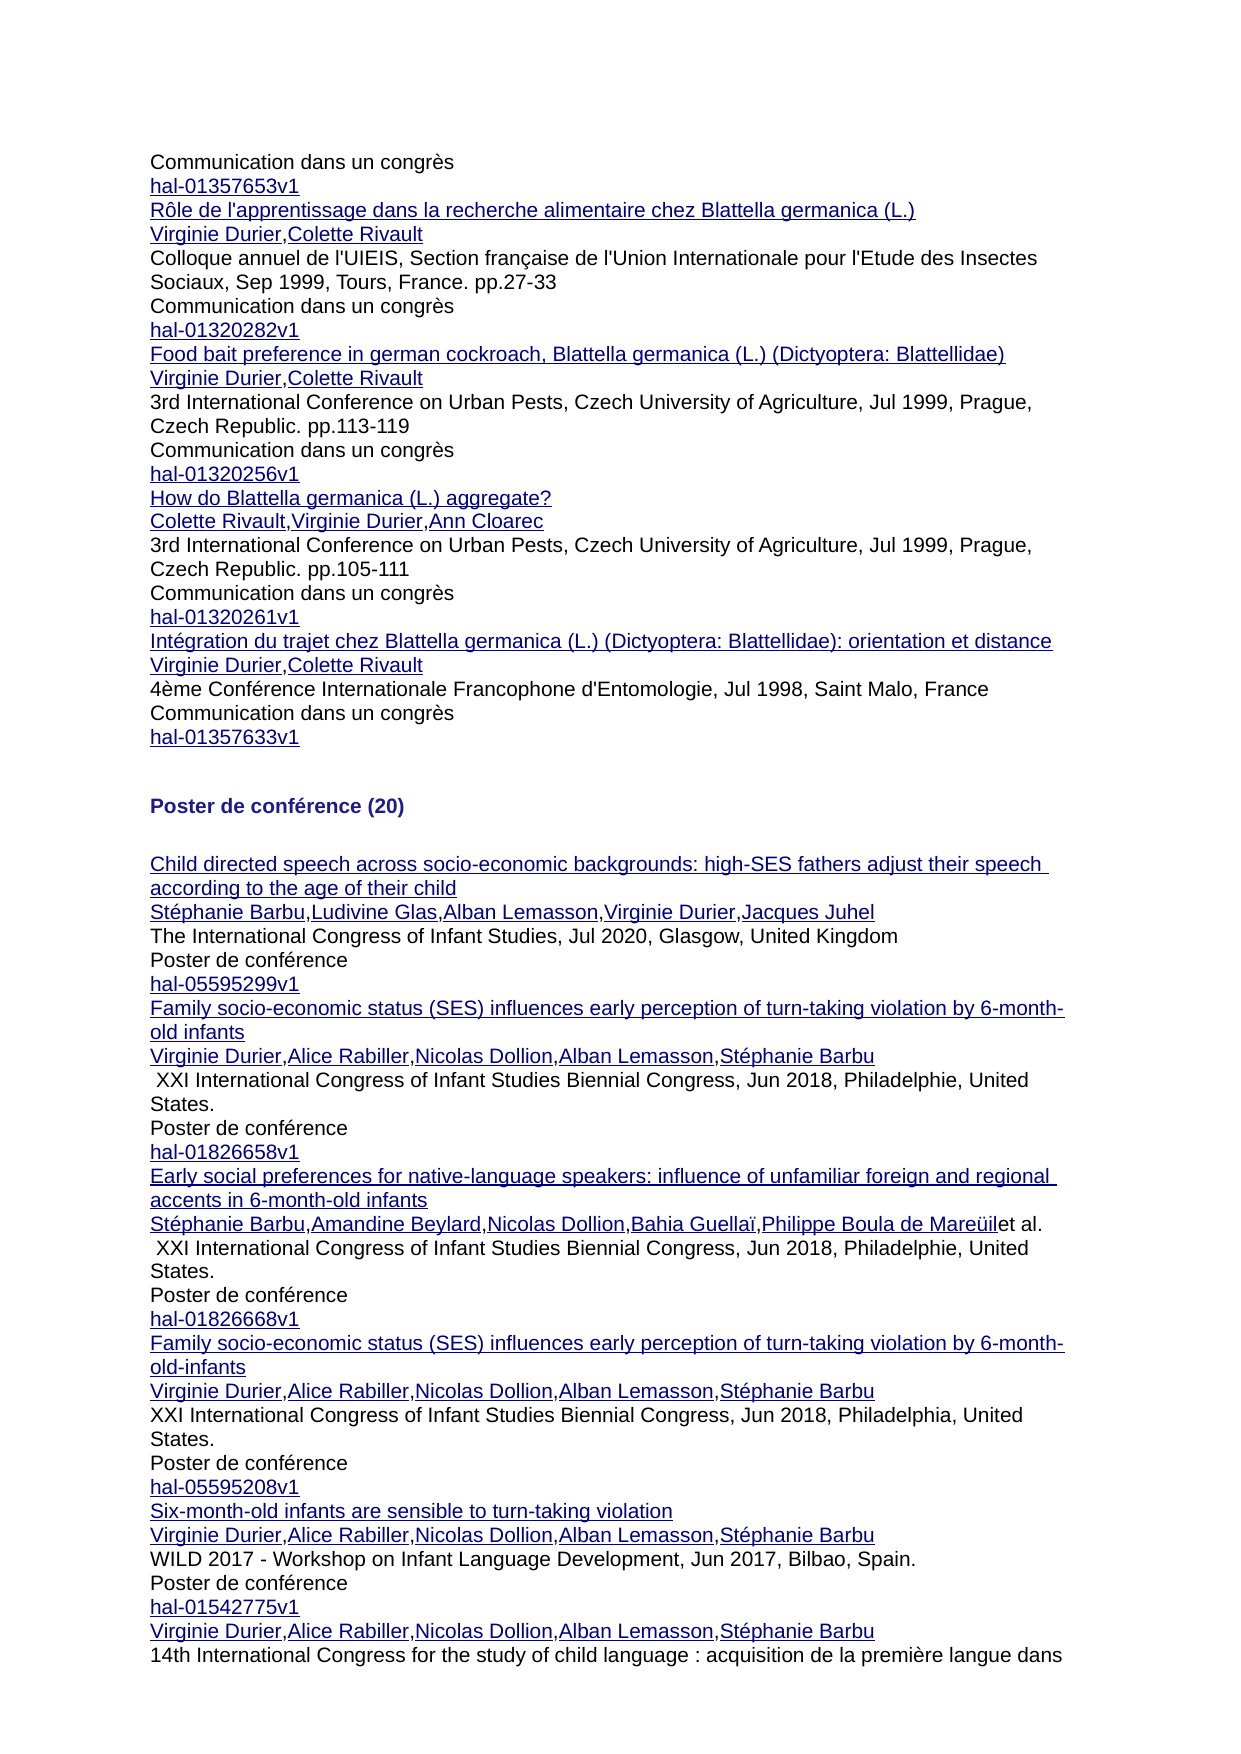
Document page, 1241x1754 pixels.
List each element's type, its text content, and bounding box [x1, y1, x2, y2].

table_cell How do Blattella germanica (L.) aggregate? Colette Rivault,Virginie Durier,Ann Cloarec 3rd International Conference on Urban Pests, Czech University of Agriculture, Jul 1999, Prague, Czech Republic. pp.105-111 Communication dans un congrès hal-01320261v1 [150, 485, 1090, 629]
table_cell Food bait preference in german cockroach, Blattella germanica (L.) (Dictyoptera: Blattellidae) Virginie Durier,Colette Rivault 3rd International Conference on Urban Pests, Czech University of Agriculture, Jul 1999, Prague, Czech Republic. pp.113-119 Communication dans un congrès hal-01320256v1 [150, 342, 1090, 485]
table_cell Family socio-economic status (SES) influences early perception of turn-taking violation by 6-month-old-infants Virginie Durier,Alice Rabiller,Nicolas Dollion,Alban Lemasson,Stéphanie Barbu XXI International Congress of Infant Studies Biennial Congress, Jun 2018, Philadelphia, United States. Poster de conférence hal-05595208v1 [150, 1331, 1090, 1499]
table_cell Rôle de l'apprentissage dans la recherche alimentaire chez Blattella germanica (L.) Virginie Durier,Colette Rivault Colloque annuel de l'UIEIS, Section française de l'Union Internationale pour l'Etude des Insectes Sociaux, Sep 1999, Tours, France. pp.27-33 Communication dans un congrès hal-01320282v1 [150, 198, 1090, 342]
table_cell Six-month-old infants are sensible to turn-taking violation Virginie Durier,Alice Rabiller,Nicolas Dollion,Alban Lemasson,Stéphanie Barbu WILD 2017 - Workshop on Infant Language Development, Jun 2017, Bilbao, Spain. Poster de conférence hal-01542775v1 [150, 1499, 1090, 1619]
subtitle Poster de conférence (20) [150, 794, 1090, 818]
table_cell Detection of turn-taking violation in 6-month-old infants Virginie Durier,Alice Rabiller,Nicolas Dollion,Alban Lemasson,Stéphanie Barbu 14th International Congress for the study of child language : acquisition de la première langue dans une perspective de durée de vie, Jul 2017, Lyon, France Poster de conférence hal-05595176v1 [150, 1619, 1090, 1667]
table_cell Family socio-economic status (SES) influences early perception of turn-taking violation by 6-month-old infants Virginie Durier,Alice Rabiller,Nicolas Dollion,Alban Lemasson,Stéphanie Barbu XXI International Congress of Infant Studies Biennial Congress, Jun 2018, Philadelphie, United States. Poster de conférence hal-01826658v1 [150, 996, 1090, 1163]
table_header Child directed speech across socio-economic backgrounds: high-SES fathers adjust their speech according to the age of their child Stéphanie Barbu,Ludivine Glas,Alban Lemasson,Virginie Durier,Jacques Juhel The International Congress of Infant Studies, Jul 2020, Glasgow, United Kingdom Poster de conférence hal-05595299v1 [150, 852, 1090, 996]
table_cell Intégration du trajet chez Blattella germanica (L.) (Dictyoptera: Blattellidae): orientation et distance Virginie Durier,Colette Rivault 4ème Conférence Internationale Francophone d'Entomologie, Jul 1998, Saint Malo, France Communication dans un congrès hal-01357633v1 [150, 629, 1090, 749]
table_cell Communication dans un congrès hal-01357653v1 [150, 150, 1090, 198]
table_cell Early social preferences for native-language speakers: influence of unfamiliar foreign and regional accents in 6-month-old infants Stéphanie Barbu,Amandine Beylard,Nicolas Dollion,Bahia Guellaï,Philippe Boula de Mareüilet al. XXI International Congress of Infant Studies Biennial Congress, Jun 2018, Philadelphie, United States. Poster de conférence hal-01826668v1 [150, 1164, 1090, 1331]
